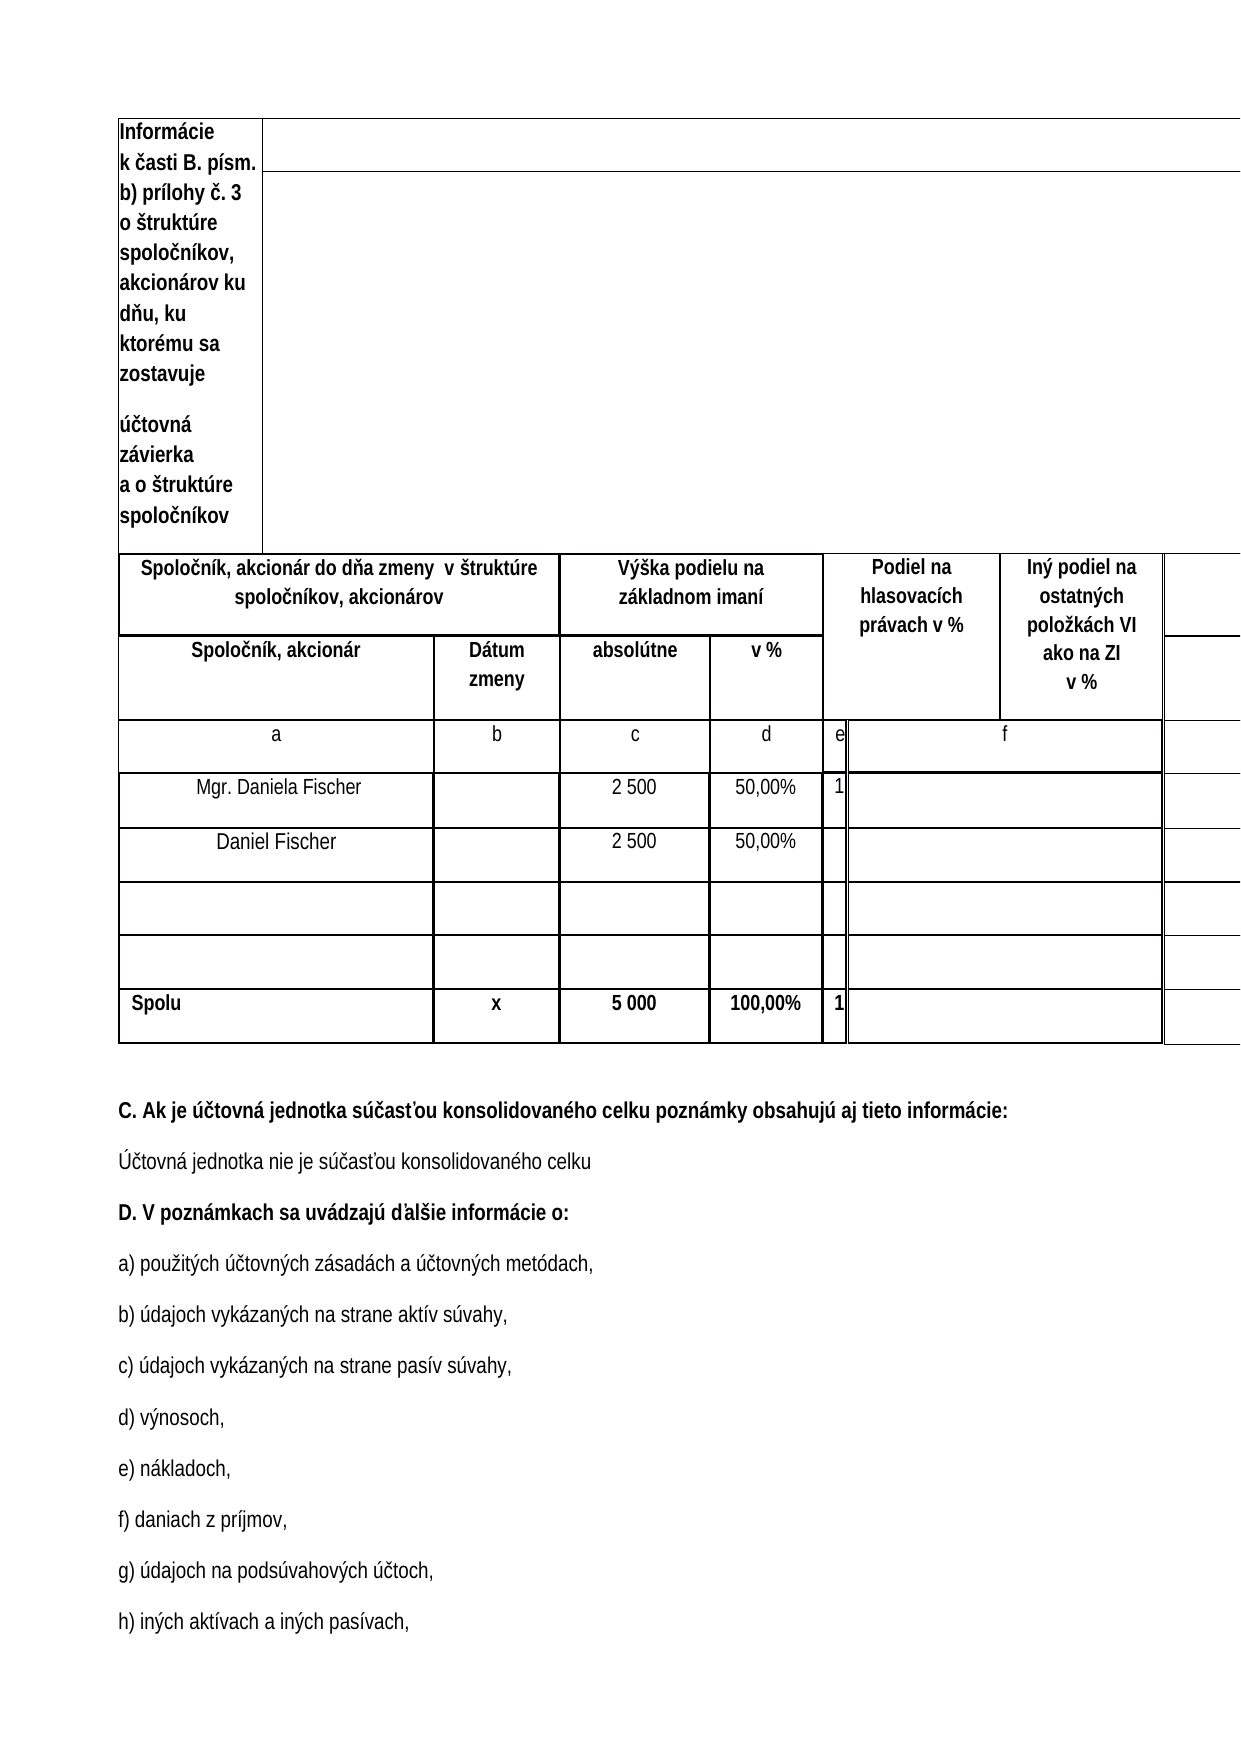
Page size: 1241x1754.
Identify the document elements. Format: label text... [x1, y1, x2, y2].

table_cell 100,00% [824, 990, 845, 1042]
table_cell [120, 936, 432, 988]
table_cell [1165, 936, 1240, 989]
table_cell [711, 883, 821, 934]
table_cell [849, 774, 1161, 827]
table_cell [1165, 554, 1240, 635]
table_cell e [824, 721, 845, 771]
table_cell [1165, 721, 1240, 773]
table_cell [1165, 990, 1240, 1044]
table_cell 100,00% [824, 774, 845, 827]
table_cell [435, 829, 558, 881]
table_cell c [561, 721, 709, 772]
text f) daniach z príjmov, [118, 1506, 1171, 1532]
table_cell [1165, 637, 1240, 720]
table_cell [120, 883, 432, 934]
table_cell Iný podiel na ostatných položkách VI ako na ZI v % [1001, 554, 1162, 719]
table_cell [435, 883, 558, 934]
table_cell Mgr. Daniela Fischer [120, 774, 432, 827]
table_cell b [435, 721, 559, 772]
table_cell x [435, 990, 558, 1042]
table_cell absolútne [561, 637, 709, 719]
text Účtovná jednotka nie je súčasťou konsolidovaného celku [118, 1148, 1171, 1174]
table_cell 100,00% [711, 990, 821, 1042]
table_cell [849, 883, 1161, 934]
text g) údajoch na podsúvahových účtoch, [118, 1557, 1171, 1583]
table_cell [849, 829, 1161, 881]
table_cell Daniel Fischer [120, 829, 432, 881]
table_cell [824, 883, 845, 934]
table_cell [561, 936, 708, 988]
text c) údajoch vykázaných na strane pasív súvahy, [118, 1352, 1171, 1379]
table_cell d [711, 721, 822, 772]
table_cell [711, 936, 821, 988]
table_cell a [119, 721, 433, 772]
table_cell 2 500 [561, 774, 708, 827]
table_cell [263, 172, 1240, 553]
table_cell [1165, 883, 1240, 935]
table_cell [435, 936, 558, 988]
table_cell v % [711, 637, 822, 719]
table_cell [824, 829, 845, 881]
table_cell [435, 774, 558, 827]
text b) údajoch vykázaných na strane aktív súvahy, [118, 1301, 1171, 1328]
table_cell [849, 936, 1161, 988]
table_cell Spoločník, akcionár [119, 637, 433, 719]
table_cell Podiel na hlasovacích právach v % [824, 554, 999, 719]
table_cell 50,00% [711, 774, 821, 827]
text C. Ak je účtovná jednotka súčasťou konsolidovaného celku poznámky obsahujú aj tieto informácie: [118, 1097, 1171, 1123]
table_cell Spoločník, akcionár do dňa zmeny v štruktúre spoločníkov, akcionárov [120, 555, 558, 634]
table_cell 2 500 [561, 829, 708, 881]
table_cell [1165, 774, 1240, 828]
table_cell [561, 883, 708, 934]
table_cell [849, 990, 1161, 1042]
table_cell f [849, 721, 1161, 771]
table_header [263, 119, 1240, 171]
table_cell Výška podielu na základnom imaní [561, 555, 822, 634]
table_cell [1165, 829, 1240, 881]
text e) nákladoch, [118, 1454, 1171, 1481]
table_cell Dátum zmeny [435, 637, 559, 719]
table_header Informácie k časti B. písm. b) prílohy č. 3 o štruktúre spoločníkov, akcionárov ku dňu, ku ktorému sa zostavuje účtovná závierka a o štruktúre spoločníkov [119, 119, 262, 553]
table_cell [824, 936, 845, 988]
table_cell Spolu [120, 990, 432, 1042]
text d) výnosoch, [118, 1403, 1171, 1430]
text D. V poznámkach sa uvádzajú ďalšie informácie o: [118, 1199, 1171, 1226]
text a) použitých účtovných zásadách a účtovných metódach, [118, 1250, 1171, 1277]
text h) iných aktívach a iných pasívach, [118, 1608, 1171, 1634]
table_cell 50,00% [711, 829, 821, 881]
table_cell 5 000 [561, 990, 708, 1042]
